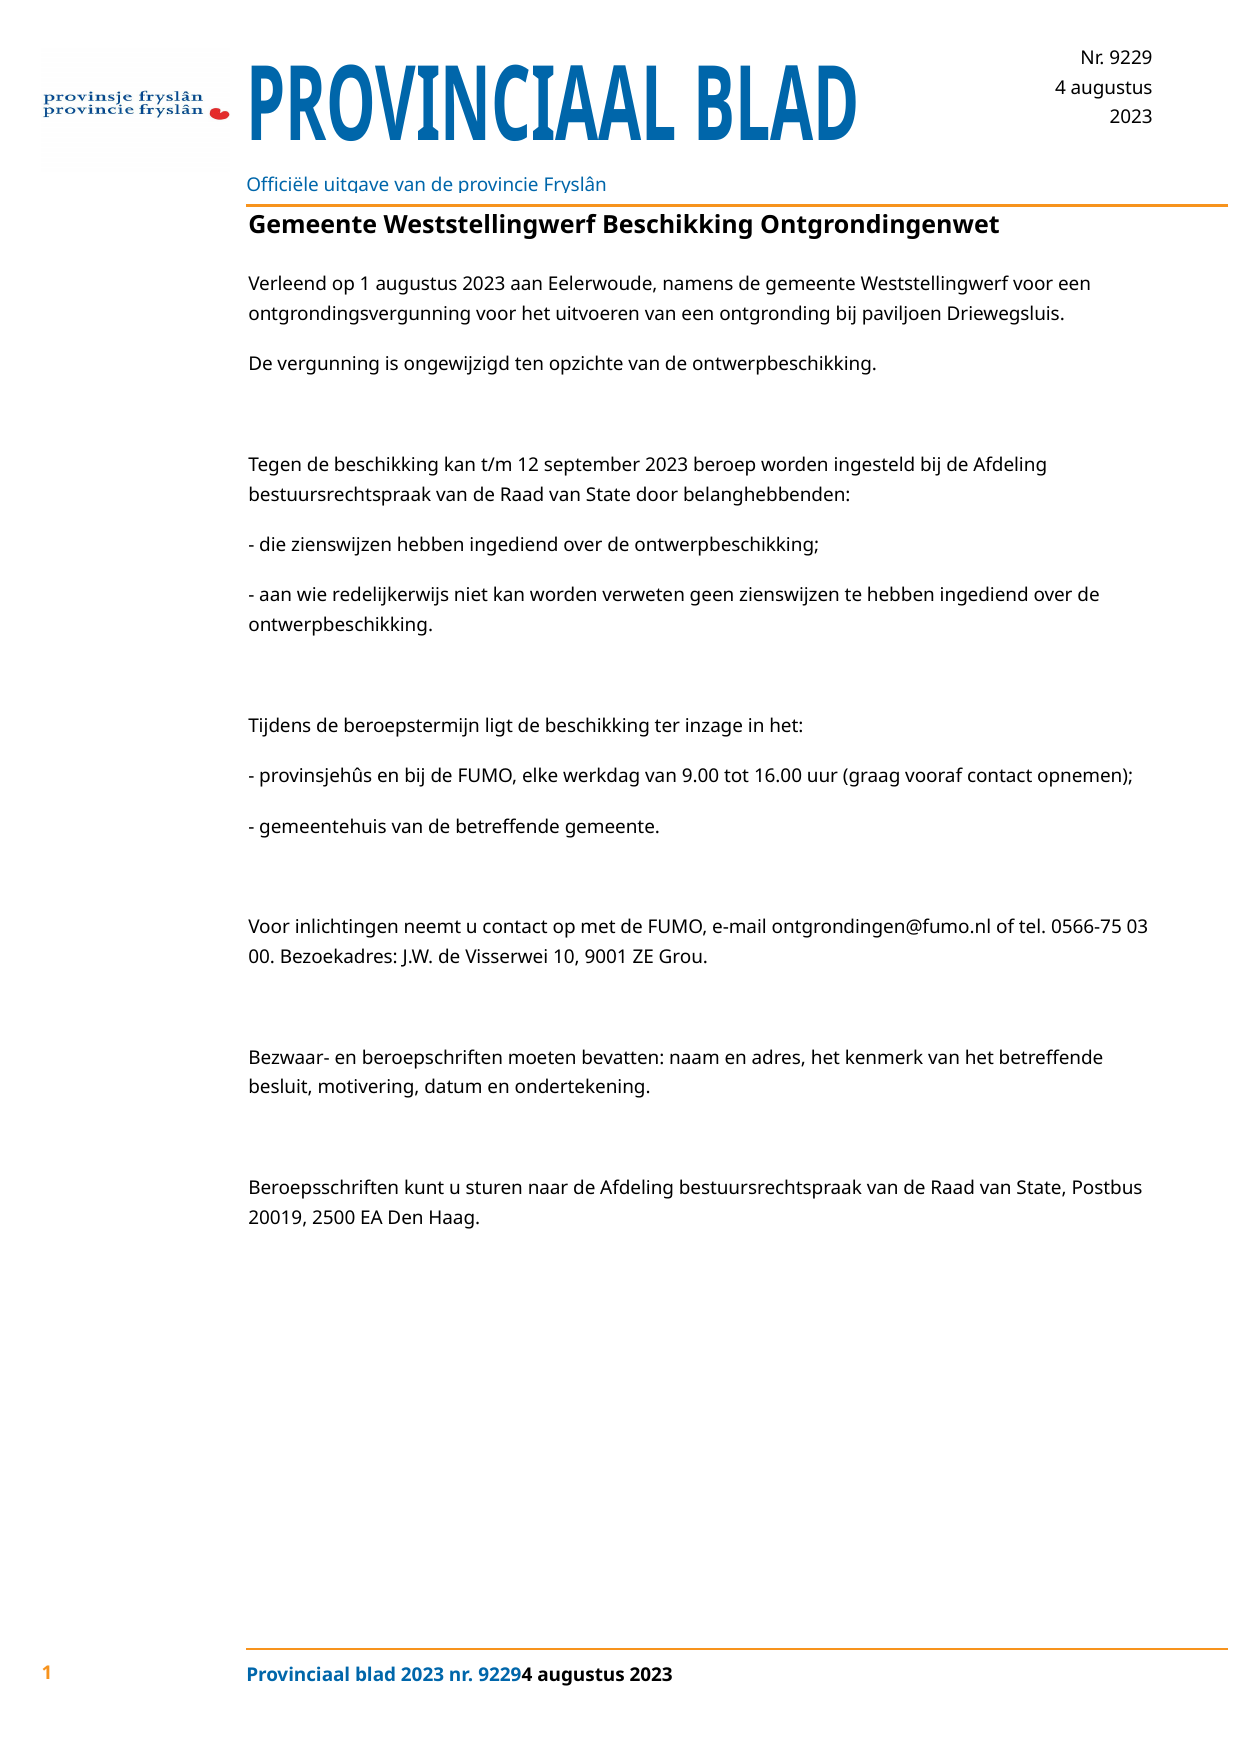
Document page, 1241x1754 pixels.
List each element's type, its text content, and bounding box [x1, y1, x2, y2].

text Beroepsschriften kunt u sturen naar de Afdeling bestuursrechtspraak van de Raad van State, Postbus 20019, 2500 EA Den Haag. [248, 1174, 1152, 1230]
text - gemeentehuis van de betreffende gemeente. [248, 813, 1152, 838]
text Gemeente Weststellingwerf Beschikking Ontgrondingenwet [248, 207, 1152, 241]
picture [41, 47, 231, 172]
text Tegen de beschikking kan t/m 12 september 2023 beroep worden ingesteld bij de Afdeling bestuursrechtspraak van de Raad van State door belanghebbenden: [248, 451, 1152, 506]
text Tijdens de beroepstermijn ligt de beschikking ter inzage in het: [248, 712, 1152, 738]
text Bezwaar- en beroepschriften moeten bevatten: naam en adres, het kenmerk van het betreffende besluit, motivering, datum en ondertekening. [248, 1044, 1152, 1099]
text Voor inlichtingen neemt u contact op met de FUMO, e-mail ontgrondingen@fumo.nl of tel. 0566-75 03 00. Bezoekadres: J.W. de Visserwei 10, 9001 ZE Grou. [248, 914, 1152, 969]
text - provinsjehûs en bij de FUMO, elke werkdag van 9.00 tot 16.00 uur (graag vooraf contact opnemen); [248, 762, 1152, 788]
text De vergunning is ongewijzigd ten opzichte van de ontwerpbeschikking. [248, 350, 1152, 376]
text - aan wie redelijkerwijs niet kan worden verweten geen zienswijzen te hebben ingediend over de ontwerpbeschikking. [248, 582, 1152, 637]
text - die zienswijzen hebben ingediend over de ontwerpbeschikking; [248, 531, 1152, 557]
text Verleend op 1 augustus 2023 aan Eelerwoude, namens de gemeente Weststellingwerf voor een ontgrondingsvergunning voor het uitvoeren van een ontgronding bij paviljoen Driewegsluis. [248, 270, 1152, 326]
